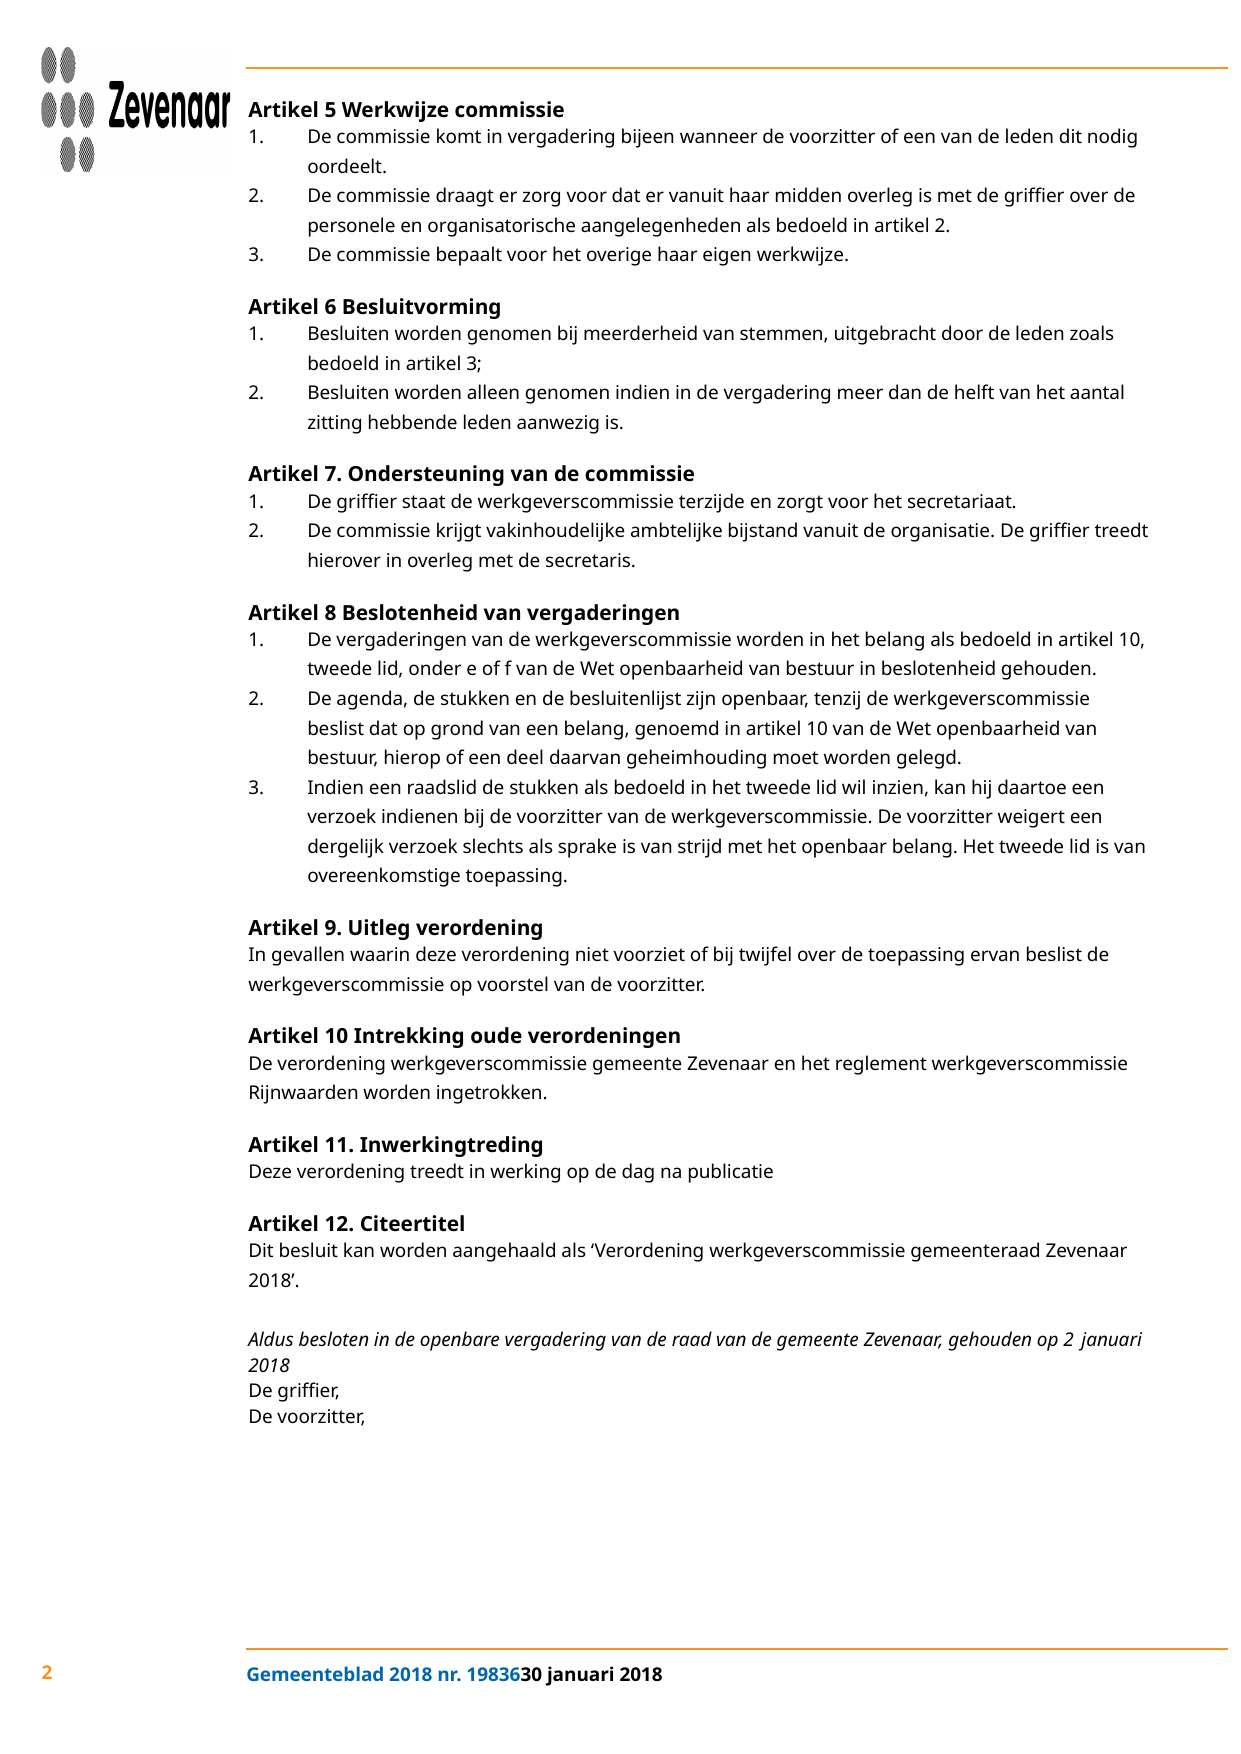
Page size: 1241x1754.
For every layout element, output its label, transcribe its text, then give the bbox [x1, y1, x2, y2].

list De vergaderingen van de werkgeverscommissie worden in het belang als bedoeld in artikel 10, tweede lid, onder e of f van de Wet openbaarheid van bestuur in beslotenheid gehouden. [248, 626, 1152, 681]
list Besluiten worden genomen bij meerderheid van stemmen, uitgebracht door de leden zoals bedoeld in artikel 3; [248, 320, 1152, 376]
list De commissie krijgt vakinhoudelijke ambtelijke bijstand vanuit de organisatie. De griffier treedt hierover in overleg met de secretaris. [248, 518, 1152, 573]
text In gevallen waarin deze verordening niet voorziet of bij twijfel over de toepassing ervan beslist de werkgeverscommissie op voorstel van de voorzitter. [248, 942, 1152, 997]
text Artikel 9. Uitleg verordening [248, 913, 1152, 942]
list De commissie bepaalt voor het overige haar eigen werkwijze. [248, 242, 1152, 267]
text Artikel 8 Beslotenheid van vergaderingen [248, 598, 1152, 626]
list De griffier staat de werkgeverscommissie terzijde en zorgt voor het secretariaat. [248, 488, 1152, 514]
text Artikel 12. Citeertitel [248, 1209, 1152, 1237]
text Artikel 7. Ondersteuning van de commissie [248, 459, 1152, 488]
list Indien een raadslid de stukken als bedoeld in het tweede lid wil inzien, kan hij daartoe een verzoek indienen bij de voorzitter van de werkgeverscommissie. De voorzitter weigert een dergelijk verzoek slechts als sprake is van strijd met het openbaar belang. Het tweede lid is van overeenkomstige toepassing. [248, 774, 1152, 888]
text Deze verordening treedt in werking op de dag na publicatie [248, 1158, 1152, 1184]
text De griffier, [248, 1377, 1152, 1403]
text Aldus besloten in de openbare vergadering van de raad van de gemeente Zevenaar, gehouden op 2 januari 2018 [248, 1326, 1152, 1377]
text Dit besluit kan worden aangehaald als ‘Verordening werkgeverscommissie gemeenteraad Zevenaar 2018’. [248, 1237, 1152, 1293]
text Artikel 10 Intrekking oude verordeningen [248, 1022, 1152, 1050]
text De verordening werkgeverscommissie gemeente Zevenaar en het reglement werkgeverscommissie Rijnwaarden worden ingetrokken. [248, 1050, 1152, 1105]
text Artikel 11. Inwerkingtreding [248, 1130, 1152, 1158]
text De voorzitter, [248, 1403, 1152, 1429]
list De commissie komt in vergadering bijeen wanneer de voorzitter of een van de leden dit nodig oordeelt. [248, 123, 1152, 178]
list De agenda, de stukken en de besluitenlijst zijn openbaar, tenzij de werkgeverscommissie beslist dat op grond van een belang, genoemd in artikel 10 van de Wet openbaarheid van bestuur, hierop of een deel daarvan geheimhouding moet worden gelegd. [248, 685, 1152, 770]
list Besluiten worden alleen genomen indien in de vergadering meer dan de helft van het aantal zitting hebbende leden aanwezig is. [248, 379, 1152, 435]
text Artikel 6 Besluitvorming [248, 292, 1152, 320]
picture [41, 47, 231, 172]
text Artikel 5 Werkwijze commissie [248, 95, 1152, 123]
list De commissie draagt er zorg voor dat er vanuit haar midden overleg is met de griffier over de personele en organisatorische aangelegenheden als bedoeld in artikel 2. [248, 182, 1152, 238]
